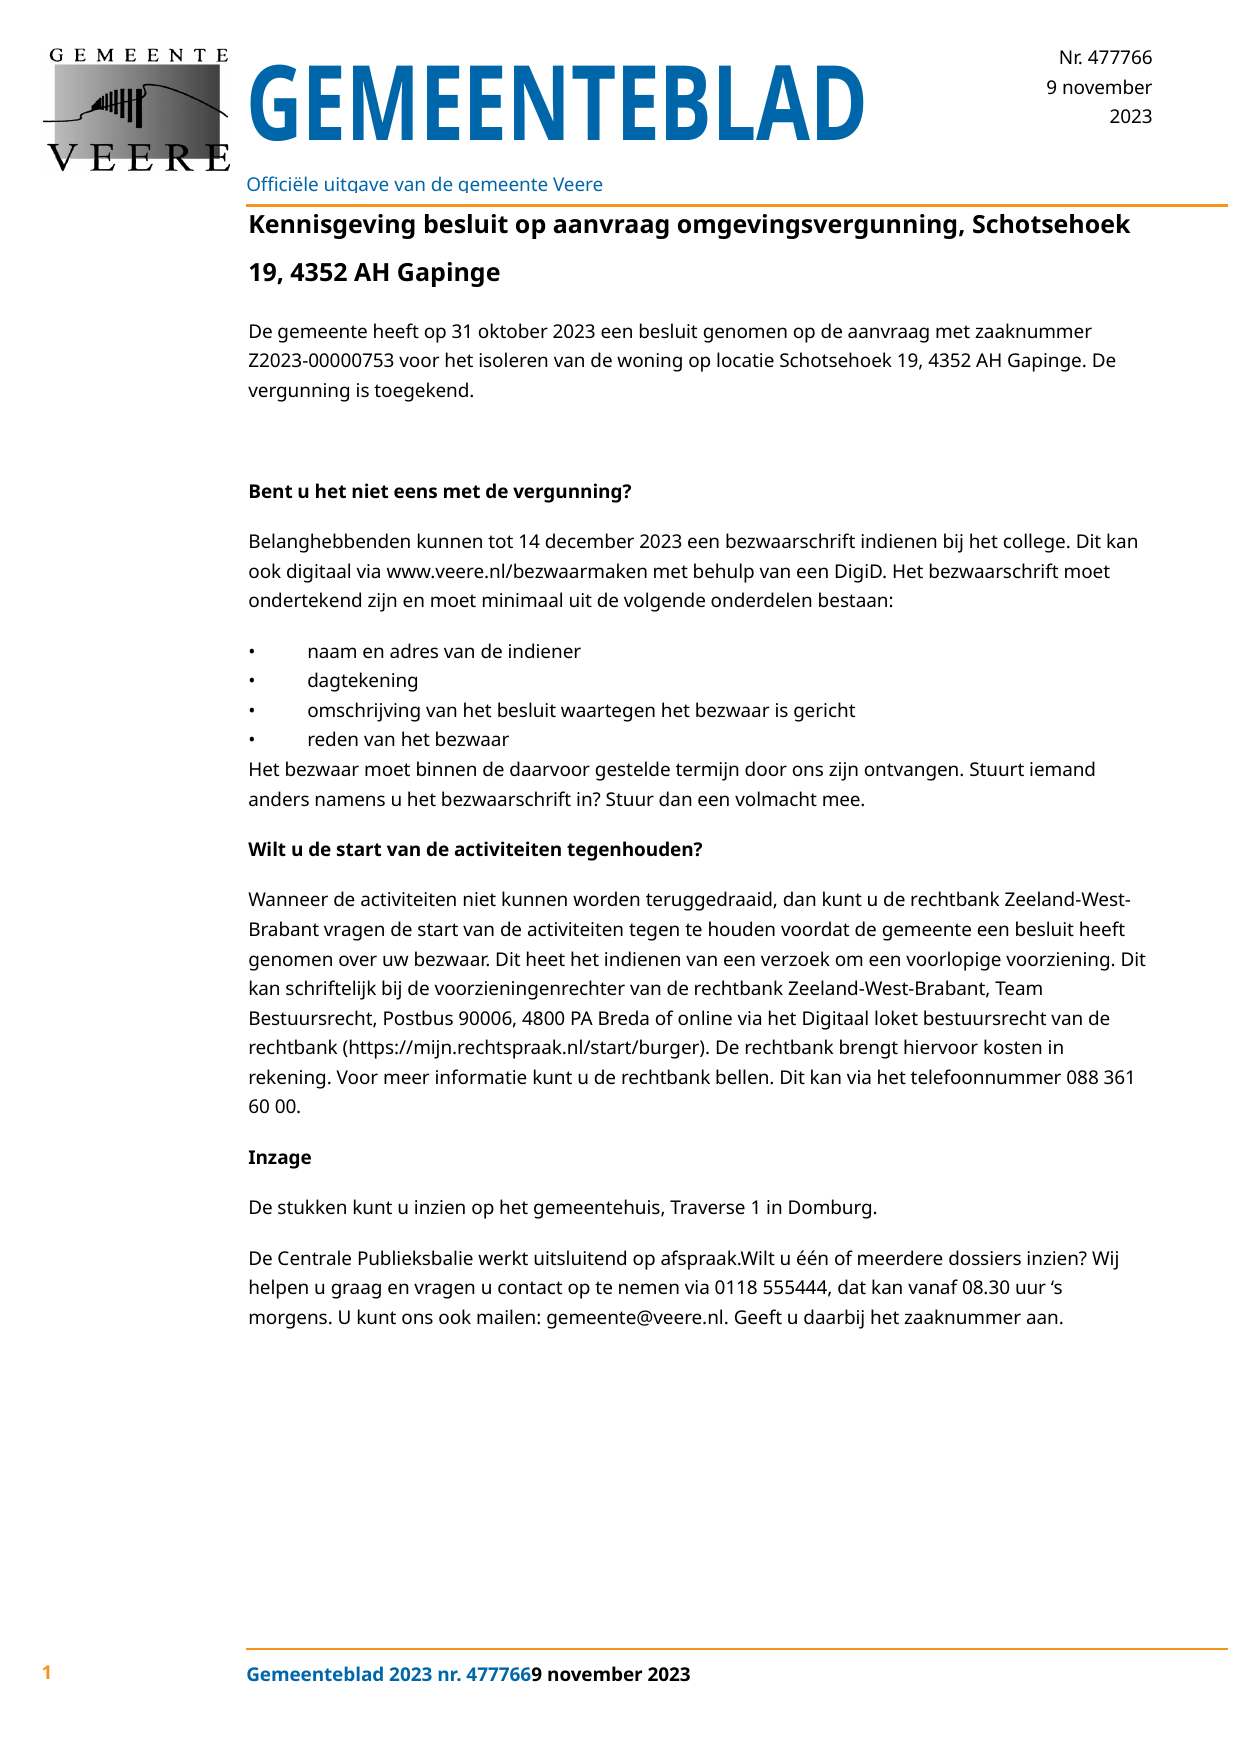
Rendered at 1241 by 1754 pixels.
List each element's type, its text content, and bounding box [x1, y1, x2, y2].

picture [41, 47, 231, 172]
list reden van het bezwaar [248, 727, 1152, 752]
text Het bezwaar moet binnen de daarvoor gestelde termijn door ons zijn ontvangen. Stuurt iemand anders namens u het bezwaarschrift in? Stuur dan een volmacht mee. [248, 756, 1152, 812]
text De Centrale Publieksbalie werkt uitsluitend op afspraak.Wilt u één of meerdere dossiers inzien? Wij helpen u graag en vragen u contact op te nemen via 0118 555444, dat kan vanaf 08.30 uur ‘s morgens. U kunt ons ook mailen: gemeente@veere.nl. Geeft u daarbij het zaaknummer aan. [248, 1245, 1152, 1330]
list omschrijving van het besluit waartegen het bezwaar is gericht [248, 697, 1152, 723]
text De gemeente heeft op 31 oktober 2023 een besluit genomen op de aanvraag met zaaknummer Z2023-00000753 voor het isoleren van de woning op locatie Schotsehoek 19, 4352 AH Gapinge. De vergunning is toegekend. [248, 318, 1152, 403]
text Belanghebbenden kunnen tot 14 december 2023 een bezwaarschrift indienen bij het college. Dit kan ook digitaal via www.veere.nl/bezwaarmaken met behulp van een DigiD. Het bezwaarschrift moet ondertekend zijn en moet minimaal uit de volgende onderdelen bestaan: [248, 528, 1152, 613]
list naam en adres van de indiener [248, 638, 1152, 664]
list dagtekening [248, 667, 1152, 693]
text Inzage [248, 1144, 1152, 1170]
text Bent u het niet eens met de vergunning? [248, 478, 1152, 504]
text Wilt u de start van de activiteiten tegenhouden? [248, 836, 1152, 862]
text De stukken kunt u inzien op het gemeentehuis, Traverse 1 in Domburg. [248, 1194, 1152, 1220]
text Wanneer de activiteiten niet kunnen worden teruggedraaid, dan kunt u de rechtbank Zeeland-West-Brabant vragen de start van de activiteiten tegen te houden voordat de gemeente een besluit heeft genomen over uw bezwaar. Dit heet het indienen van een verzoek om een voorlopige voorziening. Dit kan schriftelijk bij de voorzieningenrechter van de rechtbank Zeeland-West-Brabant, Team Bestuursrecht, Postbus 90006, 4800 PA Breda of online via het Digitaal loket bestuursrecht van de rechtbank (https://mijn.rechtspraak.nl/start/burger). De rechtbank brengt hiervoor kosten in rekening. Voor meer informatie kunt u de rechtbank bellen. Dit kan via het telefoonnummer 088 361 60 00. [248, 887, 1152, 1119]
text Kennisgeving besluit op aanvraag omgevingsvergunning, Schotsehoek 19, 4352 AH Gapinge [248, 207, 1152, 288]
